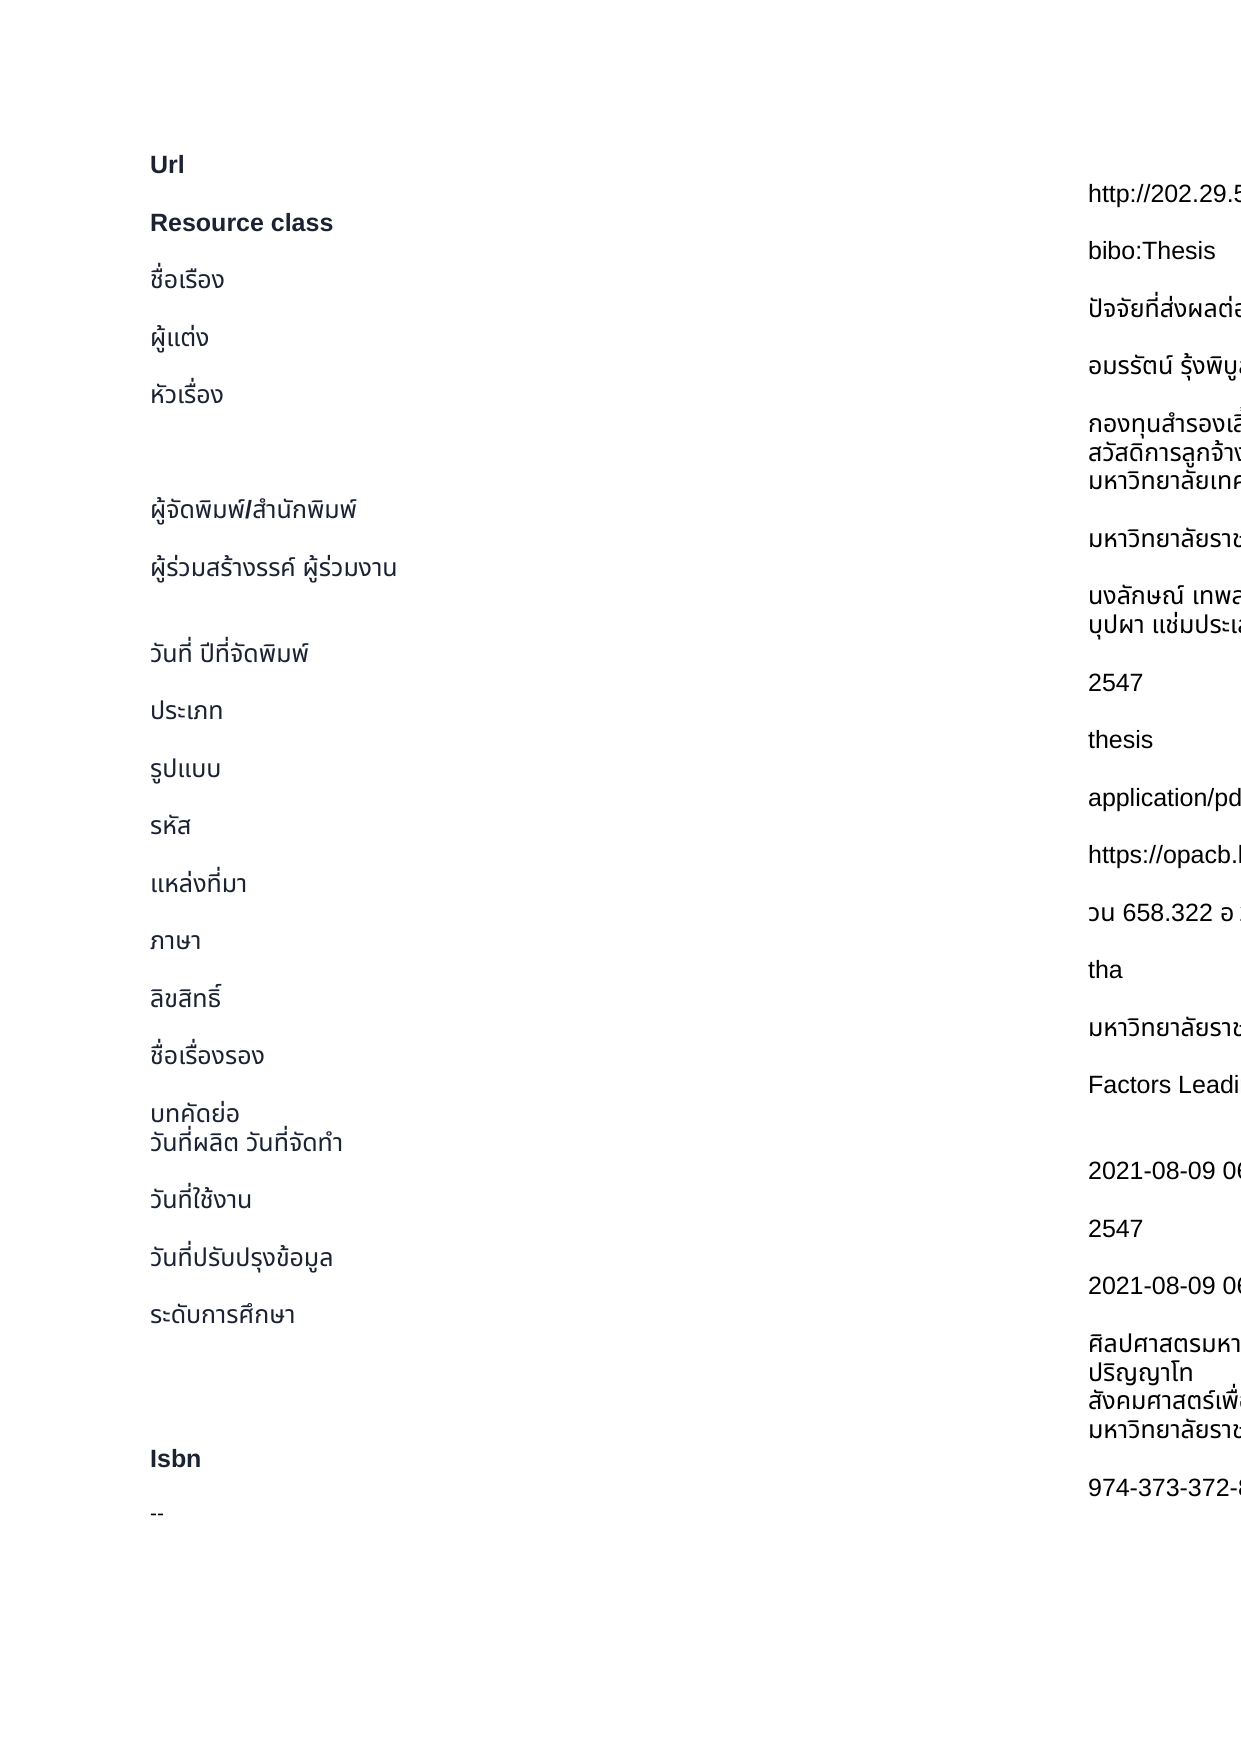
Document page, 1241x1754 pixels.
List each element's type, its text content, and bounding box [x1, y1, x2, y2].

text วันที่ปรับปรุงข้อมูล [150, 1242, 1090, 1271]
text Factors Leading the Permanent Employees to the Membership of Government Provident Fund : A Case Study of the King Mongkut’s University of Technology Thonburi [1088, 1070, 1240, 1099]
text วน 658.322 อ286ป 2547 [1088, 897, 1240, 926]
text Resource class [150, 207, 1090, 236]
text ชื่อเรื่องรอง [150, 1041, 1090, 1070]
text bibo:Thesis [1088, 236, 1240, 265]
text http://202.29.54.157/s/library/item/904 [1088, 179, 1240, 207]
text 2547 [1088, 1214, 1240, 1242]
text thesis [1088, 725, 1240, 754]
text ระดับการศึกษา [150, 1300, 1090, 1329]
text มหาวิทยาลัยเทคโนโลยีพระจอมเกล้าธนบุรี -- การบริหารงานบุคคล [1088, 466, 1240, 495]
text ศิลปศาสตรมหาบัณฑิต [1088, 1329, 1240, 1357]
text Url [150, 150, 1090, 179]
text 2021-08-09 06:57:07 [1088, 1156, 1240, 1185]
text วันที่ผลิต วันที่จัดทำ [150, 1127, 1090, 1156]
text tha [1088, 955, 1240, 984]
text แหล่งที่มา [150, 869, 1090, 897]
text ปริญญาโท [1088, 1357, 1240, 1386]
text วันที่ใช้งาน [150, 1185, 1090, 1214]
text สวัสดิการลูกจ้าง -- ไทย -- กรุงเทพฯ [1088, 437, 1240, 466]
text มหาวิทยาลัยราชภัฏบ้านสมเด็จเจ้าพระยา [1088, 1415, 1240, 1444]
text ลิขสิทธิ์ [150, 984, 1090, 1012]
text มหาวิทยาลัยราชภัฏบ้านสมเด็จเจ้าพระยา. สำนักวิทยบริการและเทคโนโลยีสารสนเทศ [1088, 524, 1240, 552]
text ผู้ร่วมสร้างรรค์ ผู้ร่วมงาน [150, 552, 1090, 581]
text ประเภท [150, 696, 1090, 725]
text มหาวิทยาลัยราชภัฏบ้านสมเด็จเจ้าพระยา [1088, 1012, 1240, 1041]
text ผู้จัดพิมพ์/สำนักพิมพ์ [150, 495, 1090, 524]
text Isbn [150, 1444, 1090, 1472]
text นงลักษณ์ เทพสวัสดิ์ [1088, 581, 1240, 610]
text 2547 [1088, 667, 1240, 696]
text รหัส [150, 811, 1090, 840]
text กองทุนสำรองเลี้ยงชีพ -- ไทย -- กรุงเทพฯ [1088, 409, 1240, 437]
text ผู้แต่ง [150, 322, 1090, 351]
text วันที่ ปีที่จัดพิมพ์ [150, 639, 1090, 667]
text สังคมศาสตร์เพื่อการพัฒนา [1088, 1386, 1240, 1415]
text ภาษา [150, 926, 1090, 955]
text รูปแบบ [150, 754, 1090, 782]
text 2021-08-09 06:57:07 [1088, 1271, 1240, 1300]
text https://opacb.bsru.ac.th/cgi-bin/koha/opac-detail.pl?biblionumber=31826 ลิงค์ข้อมูลในระบบ Matrix [1088, 840, 1240, 869]
text บทคัดย่อ [150, 1099, 1090, 1127]
text application/pdf [1088, 782, 1240, 811]
text หัวเรื่อง [150, 380, 1090, 409]
text บุปผา แช่มประเสริฐ [1088, 610, 1240, 639]
text ชื่อเรือง [150, 265, 1090, 294]
text อมรรัตน์ รุ้งพิบูลย์ [1088, 351, 1240, 380]
text 974-373-372-8 [1088, 1472, 1240, 1501]
text ปัจจัยที่ส่งผลต่อการเข้าเป็นสมาชิกกองทุนสำรองเลี้ยงชีพสำหรับลูกจ้างประจำของส่วนราชการซึ่งจดทะเบียนแล้วของมหาวิทยาลัยเทคโนโลยีพระจอมเกล้าธนบุรี [1088, 294, 1240, 322]
text -- [150, 1501, 1090, 1525]
